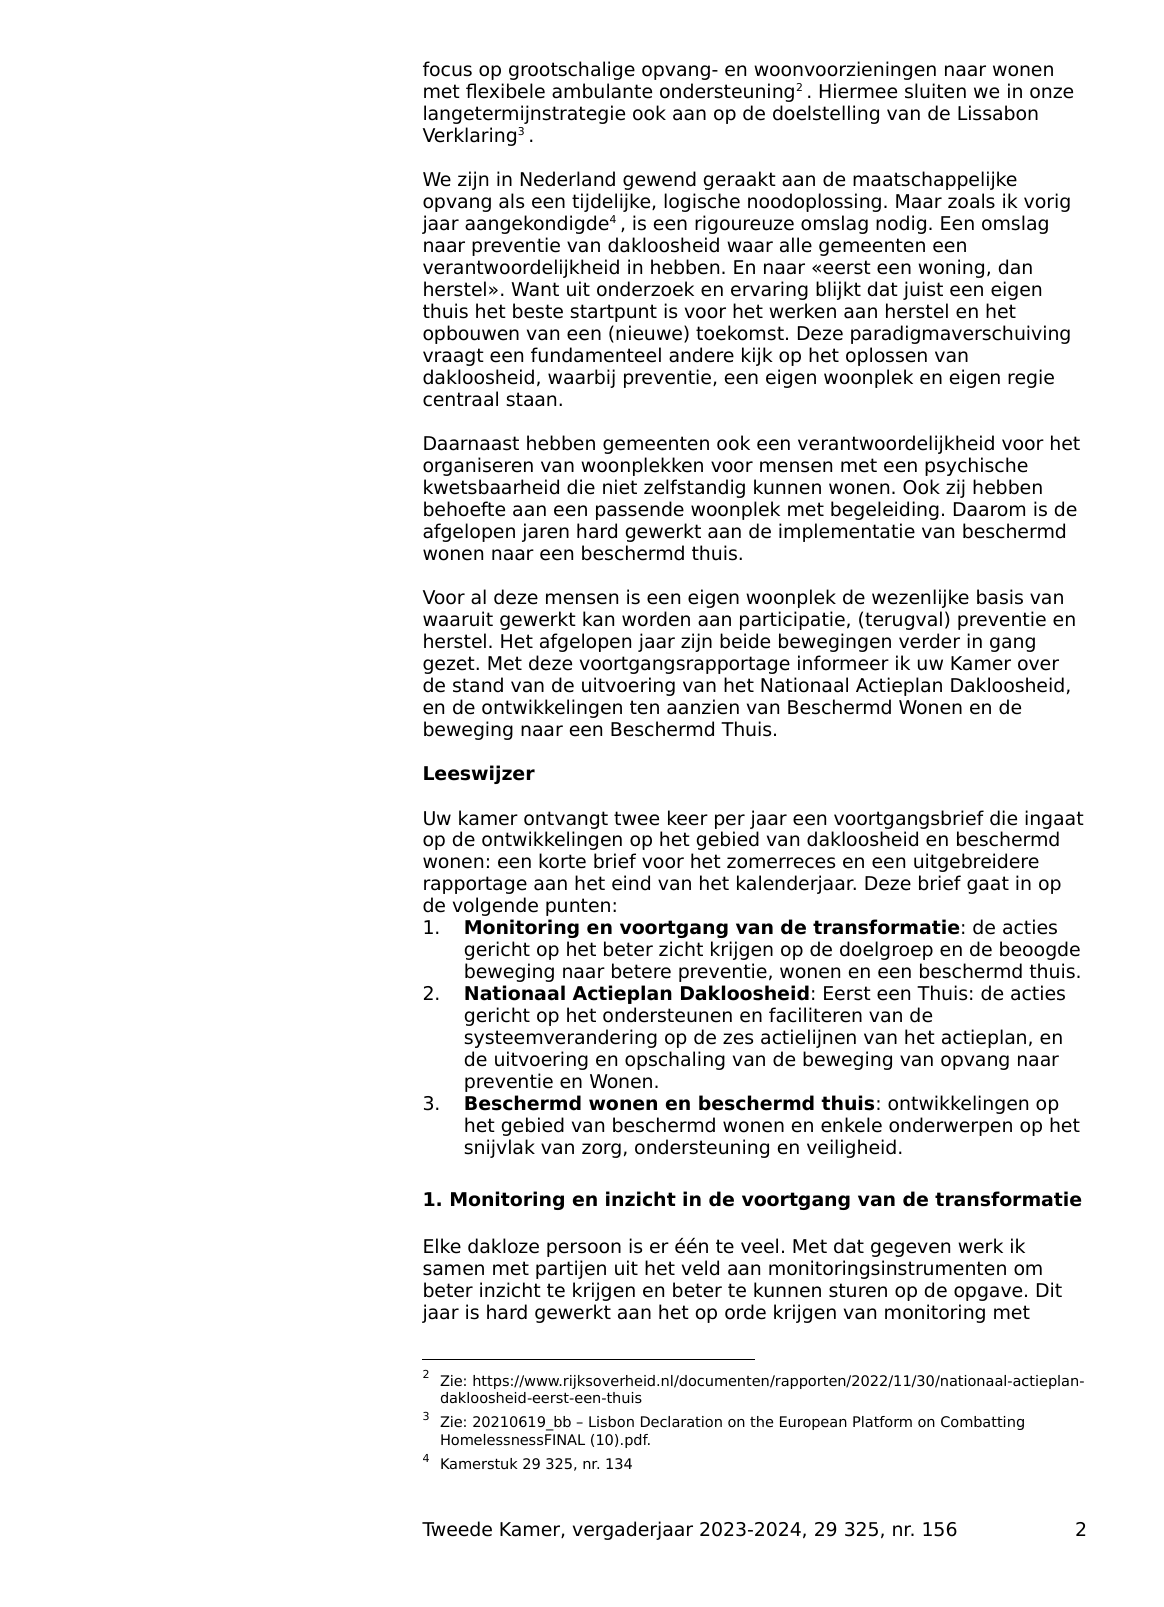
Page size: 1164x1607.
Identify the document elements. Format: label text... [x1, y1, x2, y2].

subtitle Leeswijzer [422, 763, 1087, 785]
text Uw kamer ontvangt twee keer per jaar een voortgangsbrief die ingaat op de ontwikkelingen op het gebied van dakloosheid en beschermd wonen: een korte brief voor het zomerreces en een uitgebreidere rapportage aan het eind van het kalenderjaar. Deze brief gaat in op de volgende punten: [422, 807, 1087, 917]
text Kamerstuk 29 325, nr. 134 [422, 1452, 1087, 1474]
text Elke dakloze persoon is er één te veel. Met dat gegeven werk ik samen met partijen uit het veld aan monitoringsinstrumenten om beter inzicht te krijgen en beter te kunnen sturen op de opgave. Dit jaar is hard gewerkt aan het op orde krijgen van monitoring met [422, 1236, 1087, 1324]
text Zie: 20210619_bb – Lisbon Declaration on the European Platform on Combatting HomelessnessFINAL (10).pdf. [422, 1410, 1087, 1449]
text 2. Nationaal Actieplan Dakloosheid: Eerst een Thuis: de acties gericht op het ondersteunen en faciliteren van de systeemverandering op de zes actielijnen van het actieplan, en de uitvoering en opschaling van de beweging van opvang naar preventie en Wonen. [422, 983, 1087, 1093]
text 3. Beschermd wonen en beschermd thuis: ontwikkelingen op het gebied van beschermd wonen en enkele onderwerpen op het snijvlak van zorg, ondersteuning en veiligheid. [422, 1093, 1087, 1159]
text Daarnaast hebben gemeenten ook een verantwoordelijkheid voor het organiseren van woonplekken voor mensen met een psychische kwetsbaarheid die niet zelfstandig kunnen wonen. Ook zij hebben behoefte aan een passende woonplek met begeleiding. Daarom is de afgelopen jaren hard gewerkt aan de implementatie van beschermd wonen naar een beschermd thuis. [422, 433, 1087, 565]
text We zijn in Nederland gewend geraakt aan de maatschappelijke opvang als een tijdelijke, logische noodoplossing. Maar zoals ik vorig jaar aangekondigde, is een rigoureuze omslag nodig. Een omslag naar preventie van dakloosheid waar alle gemeenten een verantwoordelijkheid in hebben. En naar «eerst een woning, dan herstel». Want uit onderzoek en ervaring blijkt dat juist een eigen thuis het beste startpunt is voor het werken aan herstel en het opbouwen van een (nieuwe) toekomst. Deze paradigmaverschuiving vraagt een fundamenteel andere kijk op het oplossen van dakloosheid, waarbij preventie, een eigen woonplek en eigen regie centraal staan. [422, 169, 1087, 411]
subtitle 1. Monitoring en inzicht in de voortgang van de transformatie [422, 1189, 1087, 1211]
text 1. Monitoring en voortgang van de transformatie: de acties gericht op het beter zicht krijgen op de doelgroep en de beoogde beweging naar betere preventie, wonen en een beschermd thuis. [422, 917, 1087, 983]
text Voor al deze mensen is een eigen woonplek de wezenlijke basis van waaruit gewerkt kan worden aan participatie, (terugval) preventie en herstel. Het afgelopen jaar zijn beide bewegingen verder in gang gezet. Met deze voortgangsrapportage informeer ik uw Kamer over de stand van de uitvoering van het Nationaal Actieplan Dakloosheid, en de ontwikkelingen ten aanzien van Beschermd Wonen en de beweging naar een Beschermd Thuis. [422, 587, 1087, 741]
text Zie: https://www.rijksoverheid.nl/documenten/rapporten/2022/11/30/nationaal-actieplan-dakloosheid-eerst-een-thuis [422, 1368, 1087, 1407]
text focus op grootschalige opvang- en woonvoorzieningen naar wonen met flexibele ambulante ondersteuning. Hiermee sluiten we in onze langetermijnstrategie ook aan op de doelstelling van de Lissabon Verklaring. [422, 59, 1087, 147]
